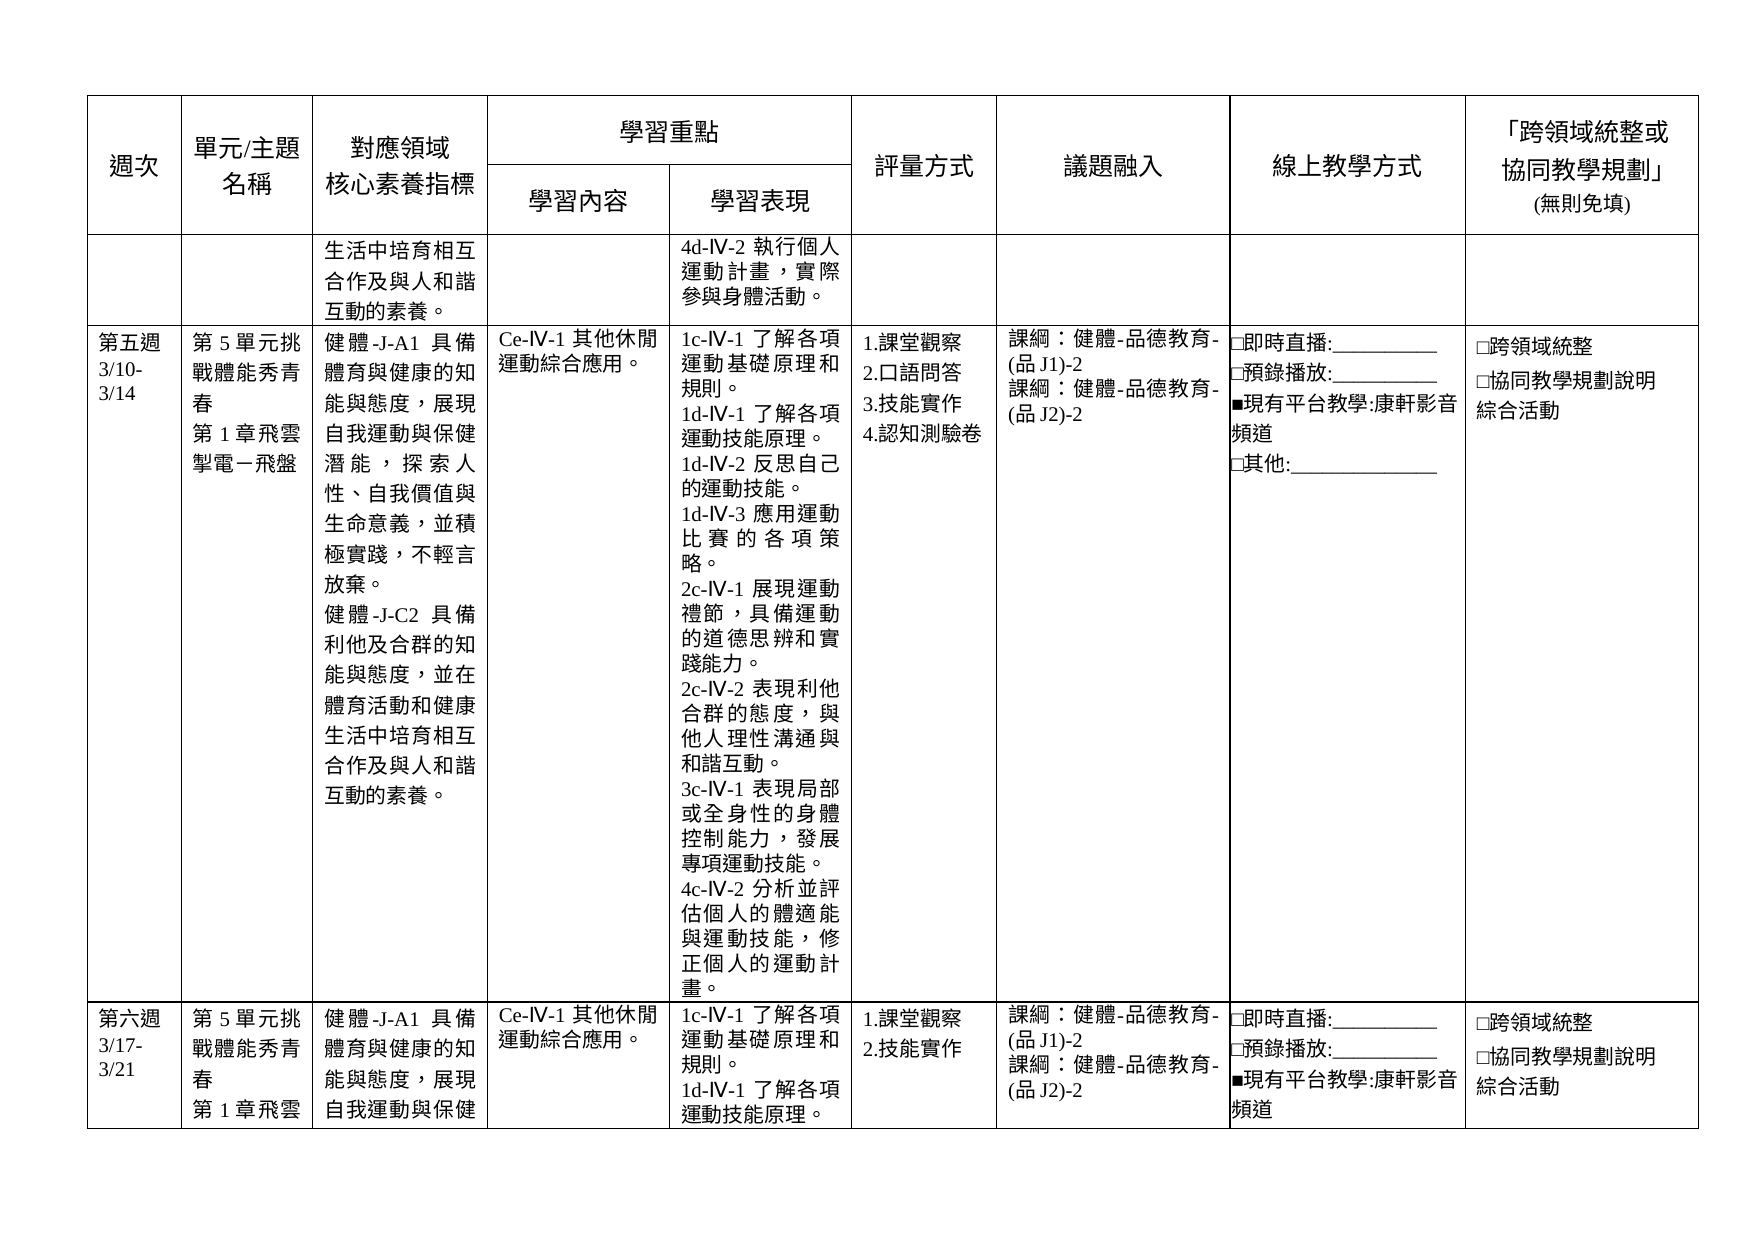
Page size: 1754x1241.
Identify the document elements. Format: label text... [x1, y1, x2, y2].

table_cell 學習表現 [670, 165, 851, 234]
table_cell □跨領域統整 □協同教學規劃說明 綜合活動 [1466, 326, 1698, 1001]
table_cell 1.課堂觀察 2.口語問答 3.技能實作 4.認知測驗卷 [852, 326, 996, 1001]
table_cell 課綱：健體-品德教育-(品J1)-2 課綱：健體-品德教育-(品J2)-2 [997, 326, 1229, 1001]
table_cell 1c-Ⅳ-1 了解各項運動基礎原理和規則。 1d-Ⅳ-1 了解各項運動技能原理。 [670, 1003, 851, 1127]
table_cell Ce-Ⅳ-1 其他休閒運動綜合應用。 [488, 326, 669, 1001]
table_header 評量方式 [852, 96, 996, 234]
table_cell □即時直播:__________ □預錄播放:__________ ■現有平台教學:康軒影音頻道 [1231, 1003, 1465, 1127]
table_cell 第六週 3/17-3/21 [88, 1003, 181, 1127]
table_cell [852, 235, 996, 325]
table_header 對應領域 核心素養指標 [313, 96, 487, 234]
table_cell 課綱：健體-品德教育-(品J1)-2 課綱：健體-品德教育-(品J2)-2 [997, 1003, 1229, 1127]
table_cell 1.課堂觀察 2.技能實作 [852, 1003, 996, 1127]
table_cell 4d-Ⅳ-2 執行個人運動計畫，實際參與身體活動。 [670, 235, 851, 325]
table_cell [488, 235, 669, 325]
table_cell 1c-Ⅳ-1 了解各項運動基礎原理和規則。 1d-Ⅳ-1 了解各項運動技能原理。 1d-Ⅳ-2 反思自己的運動技能。 1d-Ⅳ-3 應用運動比賽的各項策略。 2c-Ⅳ-1 展現運動禮節，具備運動的道德思辨和實踐能力。 2c-Ⅳ-2 表現利他合群的態度，與他人理性溝通與和諧互動。 3c-Ⅳ-1 表現局部或全身性的身體控制能力，發展專項運動技能。 4c-Ⅳ-2 分析並評估個人的體適能與運動技能，修正個人的運動計畫。 [670, 326, 851, 1001]
table_cell 第5單元挑戰體能秀青春 第1章飛雲掣電－飛盤 [182, 326, 312, 1001]
table_cell 學習內容 [488, 165, 669, 234]
table_cell [1466, 235, 1698, 325]
table_header 線上教學方式 [1231, 96, 1465, 234]
table_cell [1231, 235, 1465, 325]
table_cell □即時直播:__________ □預錄播放:__________ ■現有平台教學:康軒影音頻道 □其他:______________ [1231, 326, 1465, 1001]
table_header 單元/主題名稱 [182, 96, 312, 234]
table_cell [997, 235, 1229, 325]
table_cell □跨領域統整 □協同教學規劃說明 綜合活動 [1466, 1003, 1698, 1127]
table_header 「跨領域統整或 協同教學規劃｣ (無則免填) [1466, 96, 1698, 234]
table_cell 健體-J-A1 具備體育與健康的知能與態度，展現自我運動與保健潛能，探索人性、自我價值與生命意義，並積極實踐，不輕言放棄。 健體-J-C2 具備利他及合群的知能與態度，並在體育活動和健康生活中培育相互合作及與人和諧互動的素養。 [313, 326, 487, 1001]
table_cell 第五週 3/10-3/14 [88, 326, 181, 1001]
table_cell 健體-J-A1 具備體育與健康的知能與態度，展現自我運動與保健 [313, 1003, 487, 1127]
table_cell [88, 235, 181, 325]
table_cell [182, 235, 312, 325]
table_cell 第5單元挑戰體能秀青春 第1章飛雲 [182, 1003, 312, 1127]
table_header 週次 [88, 96, 181, 234]
table_cell Ce-Ⅳ-1 其他休閒運動綜合應用。 [488, 1003, 669, 1127]
table_header 議題融入 [997, 96, 1229, 234]
table_cell 生活中培育相互合作及與人和諧互動的素養。 [313, 235, 487, 325]
table_header 學習重點 [488, 96, 851, 164]
